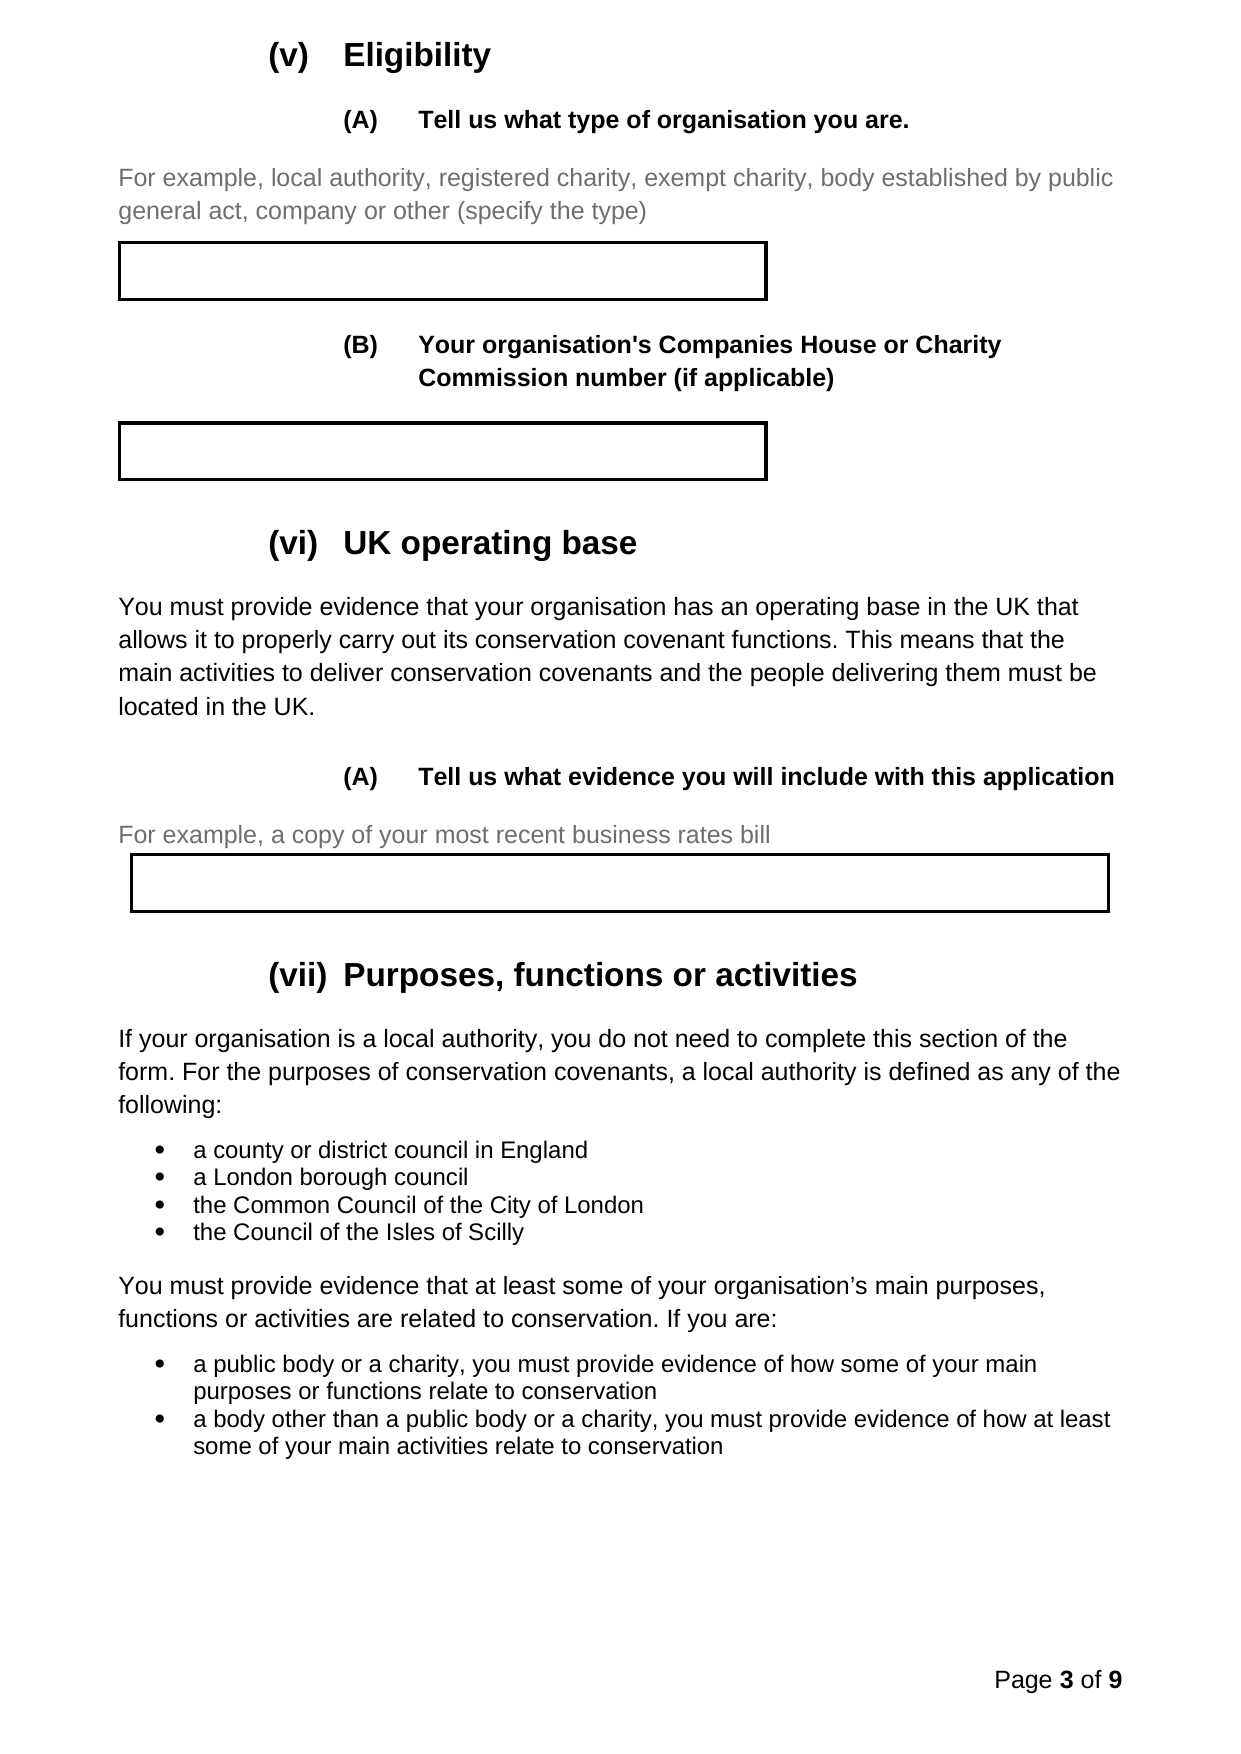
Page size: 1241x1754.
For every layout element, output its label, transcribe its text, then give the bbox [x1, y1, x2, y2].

text For example, a copy of your most recent business rates bill [118, 820, 1122, 849]
subtitle UK operating base [268, 523, 1122, 562]
list a London borough council [156, 1163, 1122, 1191]
subtitle Eligibility [268, 35, 1122, 74]
subtitle Your organisation's Companies House or Charity Commission number (if applicable) [343, 330, 1122, 392]
list the Council of the Isles of Scilly [156, 1218, 1122, 1246]
text You must provide evidence that at least some of your organisation’s main purposes, functions or activities are related to conservation. If you are: [118, 1271, 1122, 1333]
list a county or district council in England [156, 1136, 1122, 1163]
list a body other than a public body or a charity, you must provide evidence of how at least some of your main activities relate to conservation [156, 1405, 1122, 1460]
list the Common Council of the City of London [156, 1191, 1122, 1218]
list a public body or a charity, you must provide evidence of how some of your main purposes or functions relate to conservation [156, 1349, 1122, 1405]
text You must provide evidence that your organisation has an operating base in the UK that allows it to properly carry out its conservation covenant functions. This means that the main activities to deliver conservation covenants and the people delivering them must be located in the UK. [118, 592, 1122, 720]
subtitle Tell us what type of organisation you are. [343, 104, 1122, 133]
text If your organisation is a local authority, you do not need to complete this section of the form. For the purposes of conservation covenants, a local authority is defined as any of the following: [118, 1024, 1122, 1119]
subtitle Purposes, functions or activities [268, 955, 1122, 993]
text For example, local authority, registered charity, exempt charity, body established by public general act, company or other (specify the type) [118, 163, 1122, 224]
subtitle Tell us what evidence you will include with this application [343, 762, 1122, 791]
